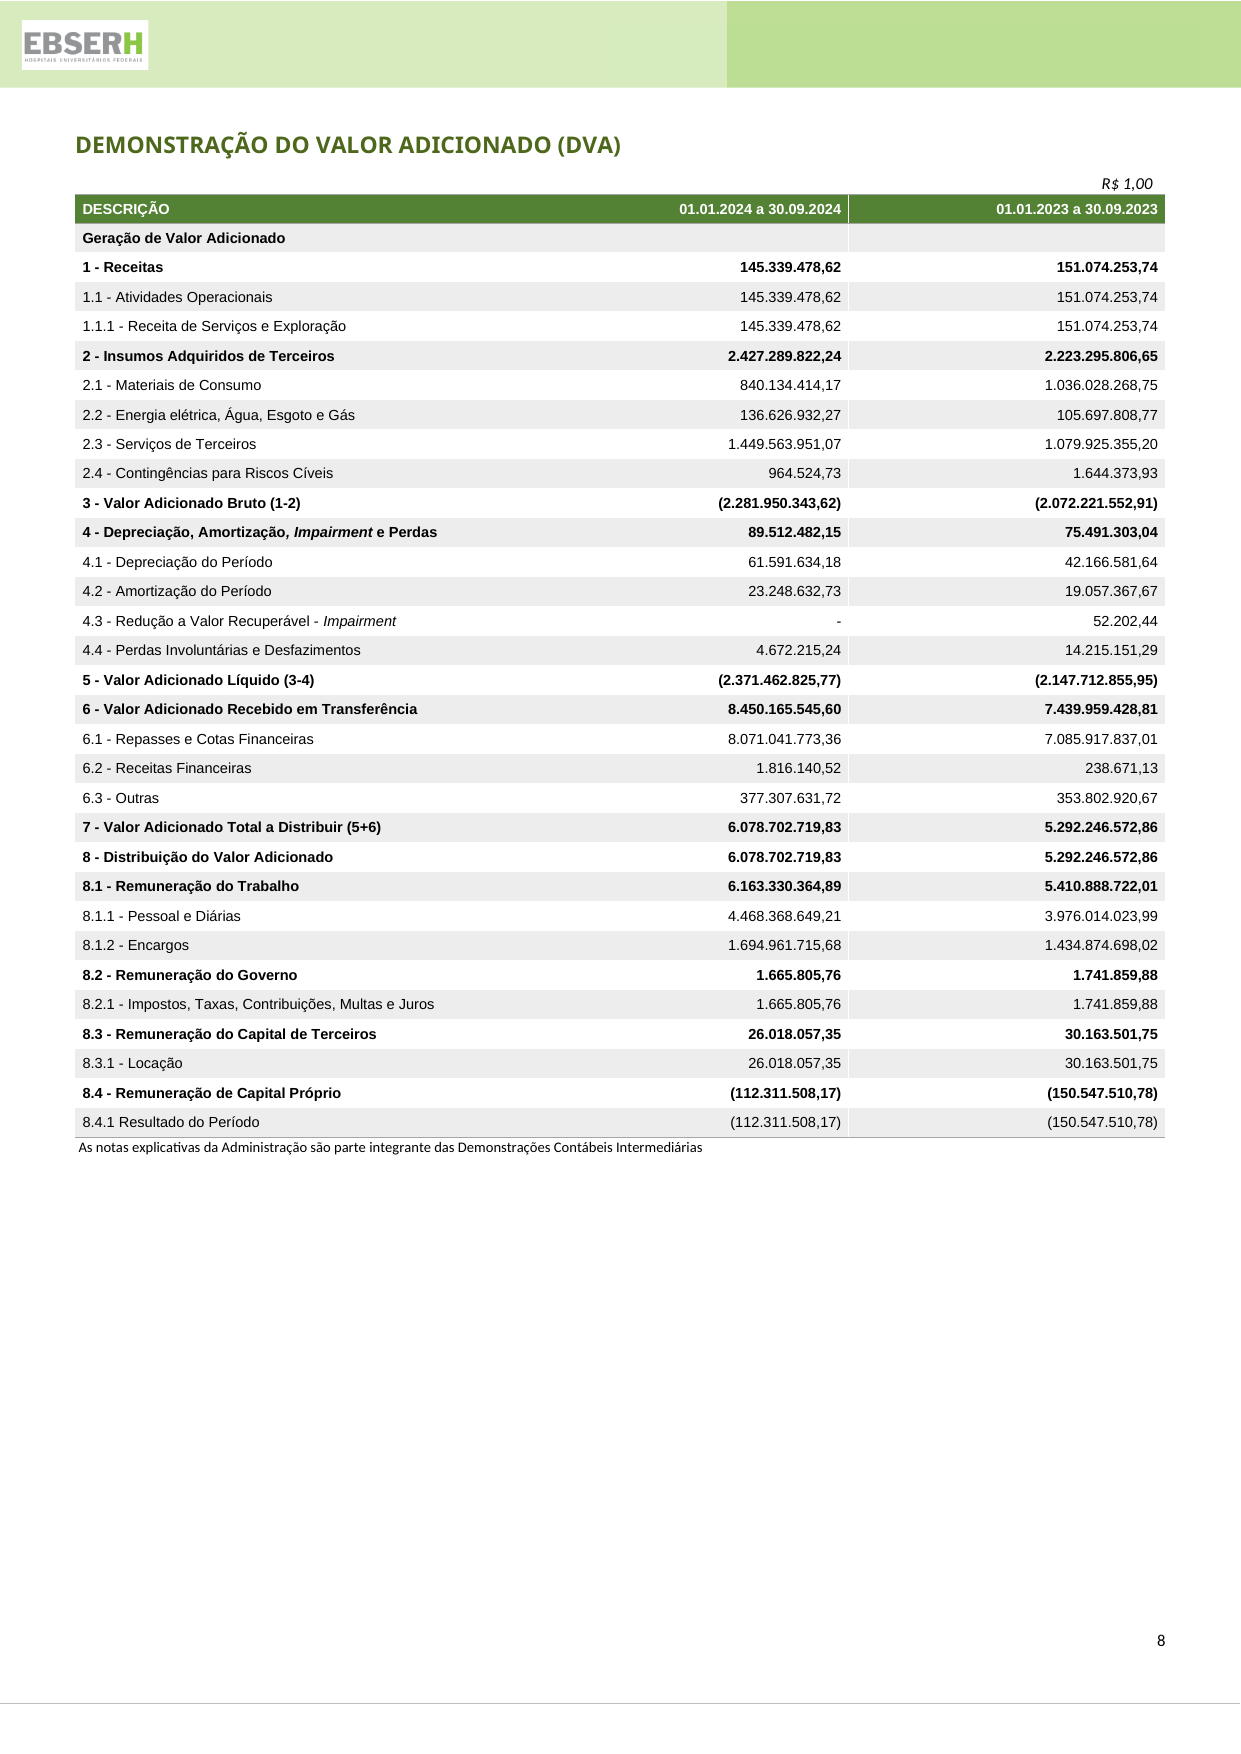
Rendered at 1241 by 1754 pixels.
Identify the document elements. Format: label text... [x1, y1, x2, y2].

table_cell 6.163.330.364,89 [551, 872, 848, 901]
table_cell 3 - Valor Adicionado Bruto (1-2) [75, 488, 551, 518]
table_cell 75.491.303,04 [849, 518, 1165, 547]
table_cell 4 - Depreciação, Amortização, Impairment e Perdas [75, 518, 551, 547]
table_cell 2 - Insumos Adquiridos de Terceiros [75, 341, 551, 370]
table_cell (150.547.510,78) [849, 1078, 1165, 1107]
table_cell [849, 224, 1165, 252]
table_cell 7.439.959.428,81 [849, 695, 1165, 724]
table_cell 8.3 - Remuneração do Capital de Terceiros [75, 1019, 551, 1048]
table_cell (2.072.221.552,91) [849, 488, 1165, 518]
table_cell 8.1 - Remuneração do Trabalho [75, 872, 551, 901]
table_cell 30.163.501,75 [849, 1019, 1165, 1048]
table_cell 2.3 - Serviços de Terceiros [75, 429, 551, 459]
table_cell 52.202,44 [849, 606, 1165, 636]
table_cell 1.741.859,88 [849, 990, 1165, 1019]
table_cell 1.741.859,88 [849, 960, 1165, 989]
text As notas explicativas da Administração são parte integrante das Demonstrações Contábeis Intermediárias [75, 1138, 1165, 1156]
table_cell 1.1 - Atividades Operacionais [75, 282, 551, 311]
table_cell 8.1.2 - Encargos [75, 931, 551, 960]
table_cell 6.078.702.719,83 [551, 813, 848, 842]
table_cell 89.512.482,15 [551, 518, 848, 547]
table_cell 1.644.373,93 [849, 459, 1165, 488]
table_cell 1 - Receitas [75, 253, 551, 282]
table_cell 1.434.874.698,02 [849, 931, 1165, 960]
table_cell 1.816.140,52 [551, 754, 848, 783]
table_cell (2.281.950.343,62) [551, 488, 848, 518]
table_cell 8.071.041.773,36 [551, 724, 848, 754]
table_cell 353.802.920,67 [849, 783, 1165, 813]
table_cell 2.427.289.822,24 [551, 341, 848, 370]
table_cell 2.223.295.806,65 [849, 341, 1165, 370]
table_cell 3.976.014.023,99 [849, 901, 1165, 931]
table_cell 145.339.478,62 [551, 282, 848, 311]
table_cell 8.1.1 - Pessoal e Diárias [75, 901, 551, 931]
table_cell 136.626.932,27 [551, 400, 848, 429]
table_cell 145.339.478,62 [551, 253, 848, 282]
table_cell 1.079.925.355,20 [849, 429, 1165, 459]
table_cell 151.074.253,74 [849, 282, 1165, 311]
table_cell 30.163.501,75 [849, 1049, 1165, 1078]
table_cell 42.166.581,64 [849, 547, 1165, 577]
table_cell 6.1 - Repasses e Cotas Financeiras [75, 724, 551, 754]
table_cell (150.547.510,78) [849, 1108, 1165, 1137]
table_cell 8.2.1 - Impostos, Taxas, Contribuições, Multas e Juros [75, 990, 551, 1019]
table_cell 1.665.805,76 [551, 990, 848, 1019]
table_cell 6.2 - Receitas Financeiras [75, 754, 551, 783]
table_cell (112.311.508,17) [551, 1108, 848, 1137]
table_cell Geração de Valor Adicionado [75, 224, 551, 252]
table_cell 7 - Valor Adicionado Total a Distribuir (5+6) [75, 813, 551, 842]
table_cell (2.147.712.855,95) [849, 665, 1165, 695]
table_cell 6.3 - Outras [75, 783, 551, 813]
table_cell [551, 224, 848, 252]
table_header 01.01.2023 a 30.09.2023 [849, 195, 1165, 223]
table_cell 8.4.1 Resultado do Período [75, 1108, 551, 1137]
table_cell 7.085.917.837,01 [849, 724, 1165, 754]
table_cell 5.292.246.572,86 [849, 842, 1165, 872]
table_cell (112.311.508,17) [551, 1078, 848, 1107]
table_cell 19.057.367,67 [849, 577, 1165, 606]
table_cell 14.215.151,29 [849, 636, 1165, 665]
table_cell 1.694.961.715,68 [551, 931, 848, 960]
table_cell 4.3 - Redução a Valor Recuperável - Impairment [75, 606, 551, 636]
table_cell 1.1.1 - Receita de Serviços e Exploração [75, 311, 551, 341]
table_header 01.01.2024 a 30.09.2024 [551, 195, 848, 223]
table_cell 8.450.165.545,60 [551, 695, 848, 724]
table_cell 8.3.1 - Locação [75, 1049, 551, 1078]
table_cell 4.1 - Depreciação do Período [75, 547, 551, 577]
table_cell 377.307.631,72 [551, 783, 848, 813]
text R$ 1,00 [960, 173, 1165, 193]
table_cell 964.524,73 [551, 459, 848, 488]
table_cell 151.074.253,74 [849, 311, 1165, 341]
table_cell 4.4 - Perdas Involuntárias e Desfazimentos [75, 636, 551, 665]
table_cell 4.672.215,24 [551, 636, 848, 665]
table_cell 23.248.632,73 [551, 577, 848, 606]
table_cell 2.4 - Contingências para Riscos Cíveis [75, 459, 551, 488]
table_cell 5.410.888.722,01 [849, 872, 1165, 901]
table_cell 26.018.057,35 [551, 1049, 848, 1078]
table_cell 1.665.805,76 [551, 960, 848, 989]
table_cell 8 - Distribuição do Valor Adicionado [75, 842, 551, 872]
table_cell 145.339.478,62 [551, 311, 848, 341]
table_cell 840.134.414,17 [551, 370, 848, 400]
table_cell 5 - Valor Adicionado Líquido (3-4) [75, 665, 551, 695]
table_cell (2.371.462.825,77) [551, 665, 848, 695]
table_cell 2.1 - Materiais de Consumo [75, 370, 551, 400]
table_cell 6.078.702.719,83 [551, 842, 848, 872]
table_cell 2.2 - Energia elétrica, Água, Esgoto e Gás [75, 400, 551, 429]
table_cell 26.018.057,35 [551, 1019, 848, 1048]
table_header DESCRIÇÃO [75, 195, 551, 223]
table_cell 8.2 - Remuneração do Governo [75, 960, 551, 989]
table_cell 6 - Valor Adicionado Recebido em Transferência [75, 695, 551, 724]
table_cell 8.4 - Remuneração de Capital Próprio [75, 1078, 551, 1107]
table_cell 1.449.563.951,07 [551, 429, 848, 459]
table_cell 4.2 - Amortização do Período [75, 577, 551, 606]
table_cell 5.292.246.572,86 [849, 813, 1165, 842]
table_cell 61.591.634,18 [551, 547, 848, 577]
table_cell 4.468.368.649,21 [551, 901, 848, 931]
table_cell 1.036.028.268,75 [849, 370, 1165, 400]
table_cell - [551, 606, 848, 636]
table_cell 105.697.808,77 [849, 400, 1165, 429]
subtitle DEMONSTRAÇÃO DO VALOR ADICIONADO (DVA) [75, 129, 1165, 161]
table_cell 238.671,13 [849, 754, 1165, 783]
table_cell 151.074.253,74 [849, 253, 1165, 282]
